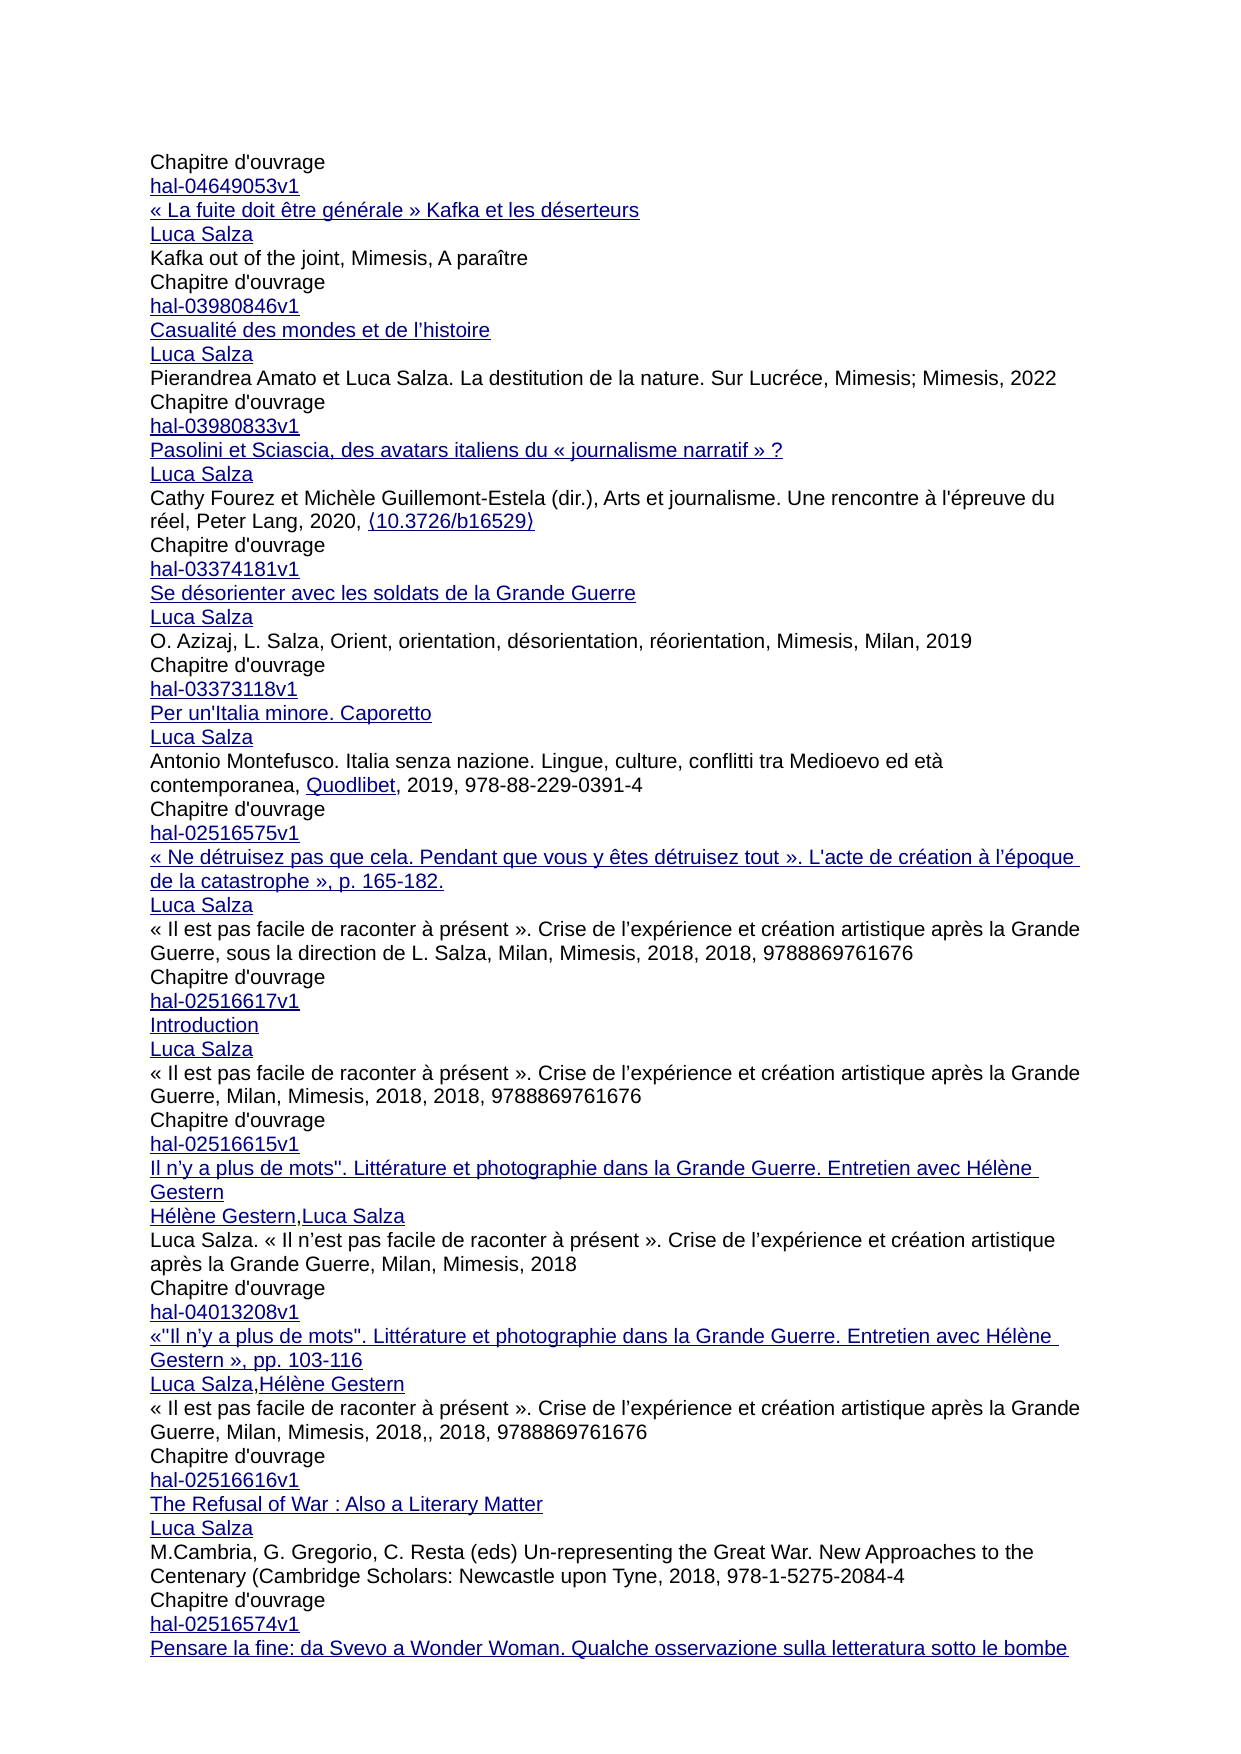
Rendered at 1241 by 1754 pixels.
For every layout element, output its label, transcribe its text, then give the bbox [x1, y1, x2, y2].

table_cell Casualité des mondes et de l’histoire Luca Salza Pierandrea Amato et Luca Salza. La destitution de la nature. Sur Lucréce, Mimesis; Mimesis, 2022 Chapitre d'ouvrage hal-03980833v1 [150, 318, 1090, 437]
table_cell Se désorienter avec les soldats de la Grande Guerre Luca Salza O. Azizaj, L. Salza, Orient, orientation, désorientation, réorientation, Mimesis, Milan, 2019 Chapitre d'ouvrage hal-03373118v1 [150, 581, 1090, 701]
table_cell Il n’y a plus de mots''. Littérature et photographie dans la Grande Guerre. Entretien avec Hélène Gestern Hélène Gestern,Luca Salza Luca Salza. « Il n’est pas facile de raconter à présent ». Crise de l’expérience et création artistique après la Grande Guerre, Milan, Mimesis, 2018 Chapitre d'ouvrage hal-04013208v1 [150, 1156, 1090, 1324]
table_cell Introduction Luca Salza « Il est pas facile de raconter à présent ». Crise de l’expérience et création artistique après la Grande Guerre, Milan, Mimesis, 2018, 2018, 9788869761676 Chapitre d'ouvrage hal-02516615v1 [150, 1013, 1090, 1156]
table_cell Pasolini et Sciascia, des avatars italiens du « journalisme narratif » ? Luca Salza Cathy Fourez et Michèle Guillemont-Estela (dir.), Arts et journalisme. Une rencontre à l'épreuve du réel, Peter Lang, 2020, ⟨10.3726/b16529⟩ Chapitre d'ouvrage hal-03374181v1 [150, 438, 1090, 581]
table_cell Pensare la fine: da Svevo a Wonder Woman. Qualche osservazione sulla letteratura sotto le bombe [150, 1635, 1090, 1659]
table_cell «''Il n’y a plus de mots''. Littérature et photographie dans la Grande Guerre. Entretien avec Hélène Gestern », pp. 103-116 Luca Salza,Hélène Gestern « Il est pas facile de raconter à présent ». Crise de l’expérience et création artistique après la Grande Guerre, Milan, Mimesis, 2018,, 2018, 9788869761676 Chapitre d'ouvrage hal-02516616v1 [150, 1324, 1090, 1492]
table_cell Per un'Italia minore. Caporetto Luca Salza Antonio Montefusco. Italia senza nazione. Lingue, culture, conflitti tra Medioevo ed età contemporanea, Quodlibet, 2019, 978-88-229-0391-4 Chapitre d'ouvrage hal-02516575v1 [150, 701, 1090, 845]
table_header Chapitre d'ouvrage hal-04649053v1 [150, 150, 1090, 198]
table_cell « La fuite doit être générale » Kafka et les déserteurs Luca Salza Kafka out of the joint, Mimesis, A paraître Chapitre d'ouvrage hal-03980846v1 [150, 198, 1090, 318]
table_cell The Refusal of War : Also a Literary Matter Luca Salza M.Cambria, G. Gregorio, C. Resta (eds) Un-representing the Great War. New Approaches to the Centenary (Cambridge Scholars: Newcastle upon Tyne, 2018, 978-1-5275-2084-4 Chapitre d'ouvrage hal-02516574v1 [150, 1492, 1090, 1635]
table_cell « Ne détruisez pas que cela. Pendant que vous y êtes détruisez tout ». L'acte de création à l’époque de la catastrophe », p. 165-182. Luca Salza « Il est pas facile de raconter à présent ». Crise de l’expérience et création artistique après la Grande Guerre, sous la direction de L. Salza, Milan, Mimesis, 2018, 2018, 9788869761676 Chapitre d'ouvrage hal-02516617v1 [150, 845, 1090, 1012]
